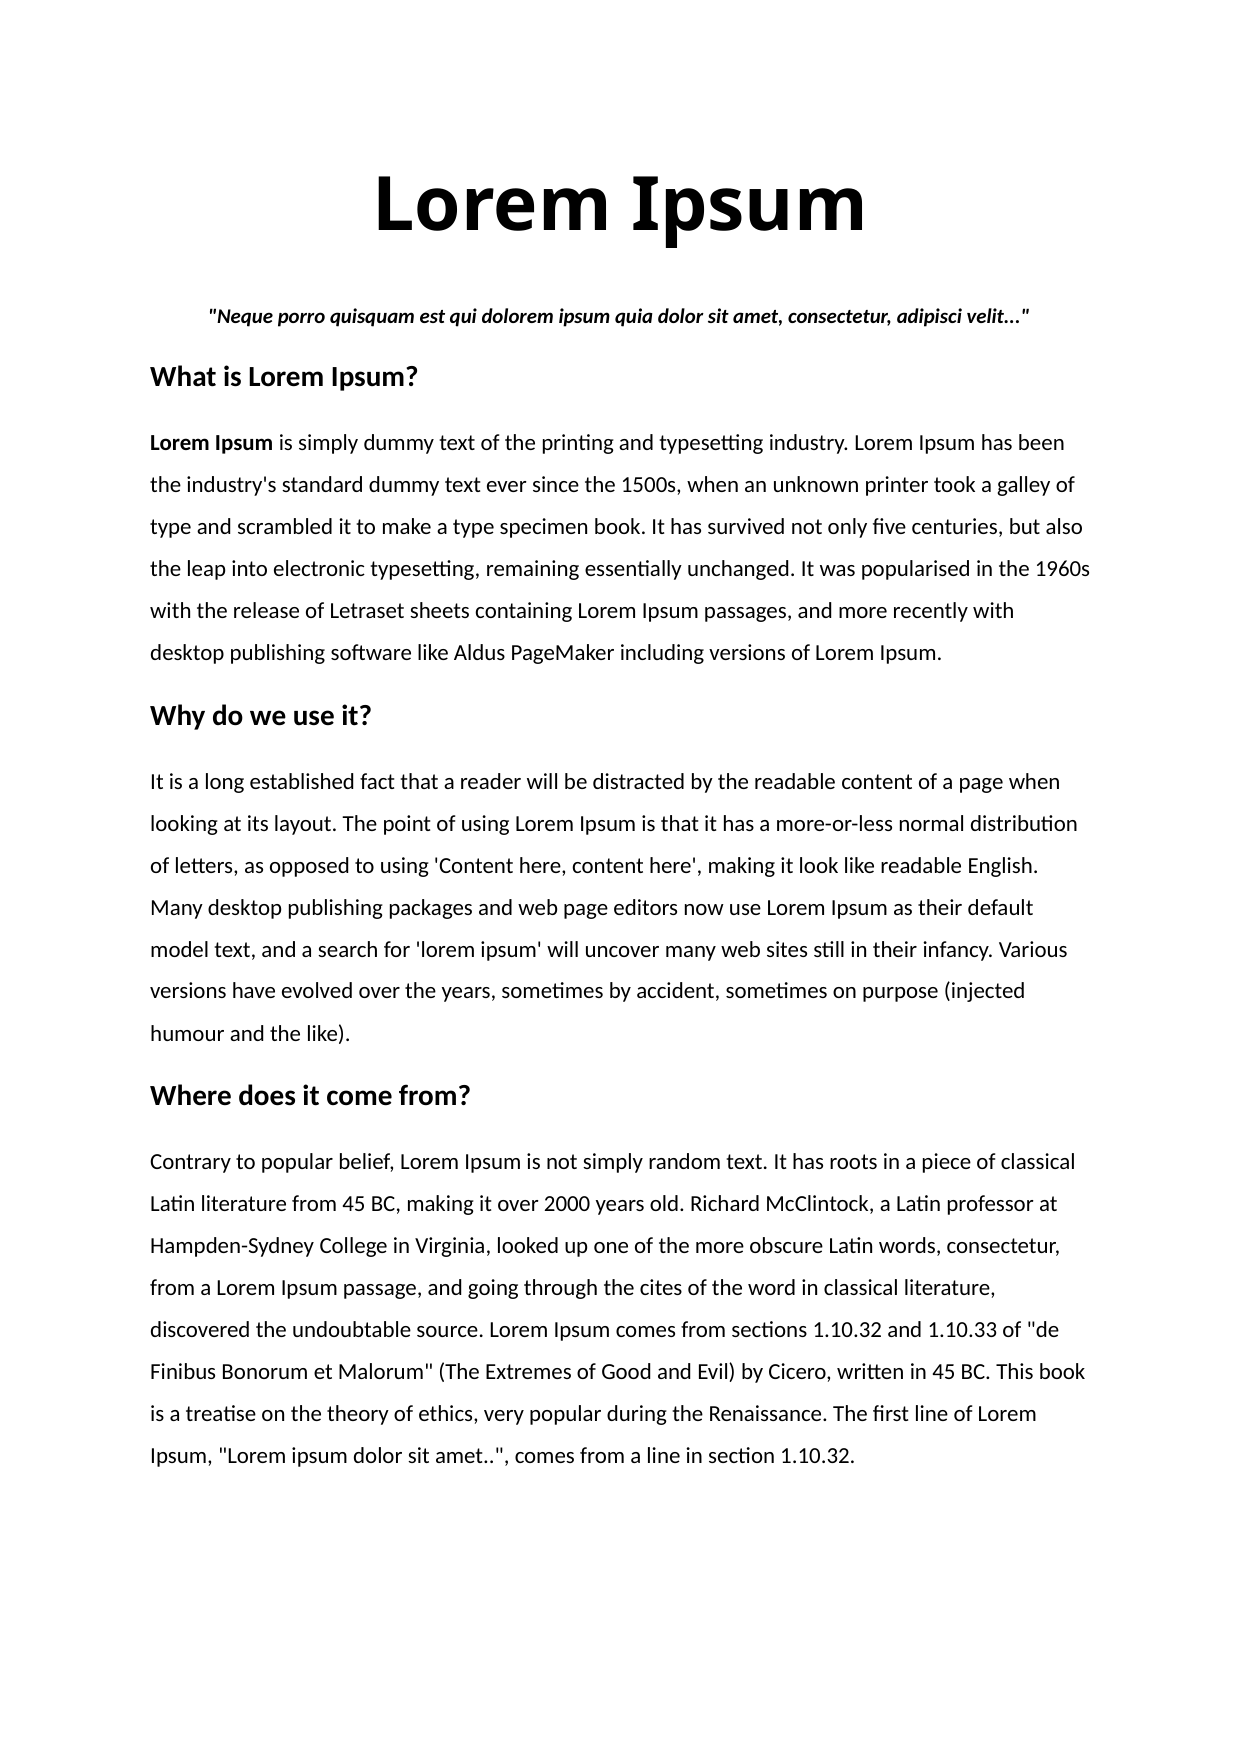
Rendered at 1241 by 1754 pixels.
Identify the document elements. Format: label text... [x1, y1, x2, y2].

text Where does it come from? [150, 1077, 1090, 1113]
text "Neque porro quisquam est qui dolorem ipsum quia dolor sit amet, consectetur, adipisci velit..." [150, 303, 1090, 329]
text It is a long established fact that a reader will be distracted by the readable content of a page when looking at its layout. The point of using Lorem Ipsum is that it has a more-or-less normal distribution of letters, as opposed to using 'Content here, content here', making it look like readable English. Many desktop publishing packages and web page editors now use Lorem Ipsum as their default model text, and a search for 'lorem ipsum' will uncover many web sites still in their infancy. Various versions have evolved over the years, sometimes by accident, sometimes on purpose (injected humour and the like). [150, 767, 1090, 1047]
text Why do we use it? [150, 697, 1090, 732]
text What is Lorem Ipsum? [150, 358, 1090, 394]
text Lorem Ipsum [150, 150, 1090, 252]
text Contrary to popular belief, Lorem Ipsum is not simply random text. It has roots in a piece of classical Latin literature from 45 BC, making it over 2000 years old. Richard McClintock, a Latin professor at Hampden-Sydney College in Virginia, looked up one of the more obscure Latin words, consectetur, from a Lorem Ipsum passage, and going through the cites of the word in classical literature, discovered the undoubtable source. Lorem Ipsum comes from sections 1.10.32 and 1.10.33 of "de Finibus Bonorum et Malorum" (The Extremes of Good and Evil) by Cicero, written in 45 BC. This book is a treatise on the theory of ethics, very popular during the Renaissance. The first line of Lorem Ipsum, "Lorem ipsum dolor sit amet..", comes from a line in section 1.10.32. [150, 1147, 1090, 1469]
text Lorem Ipsum is simply dummy text of the printing and typesetting industry. Lorem Ipsum has been the industry's standard dummy text ever since the 1500s, when an unknown printer took a galley of type and scrambled it to make a type specimen book. It has survived not only five centuries, but also the leap into electronic typesetting, remaining essentially unchanged. It was popularised in the 1960s with the release of Letraset sheets containing Lorem Ipsum passages, and more recently with desktop publishing software like Aldus PageMaker including versions of Lorem Ipsum. [150, 428, 1090, 666]
